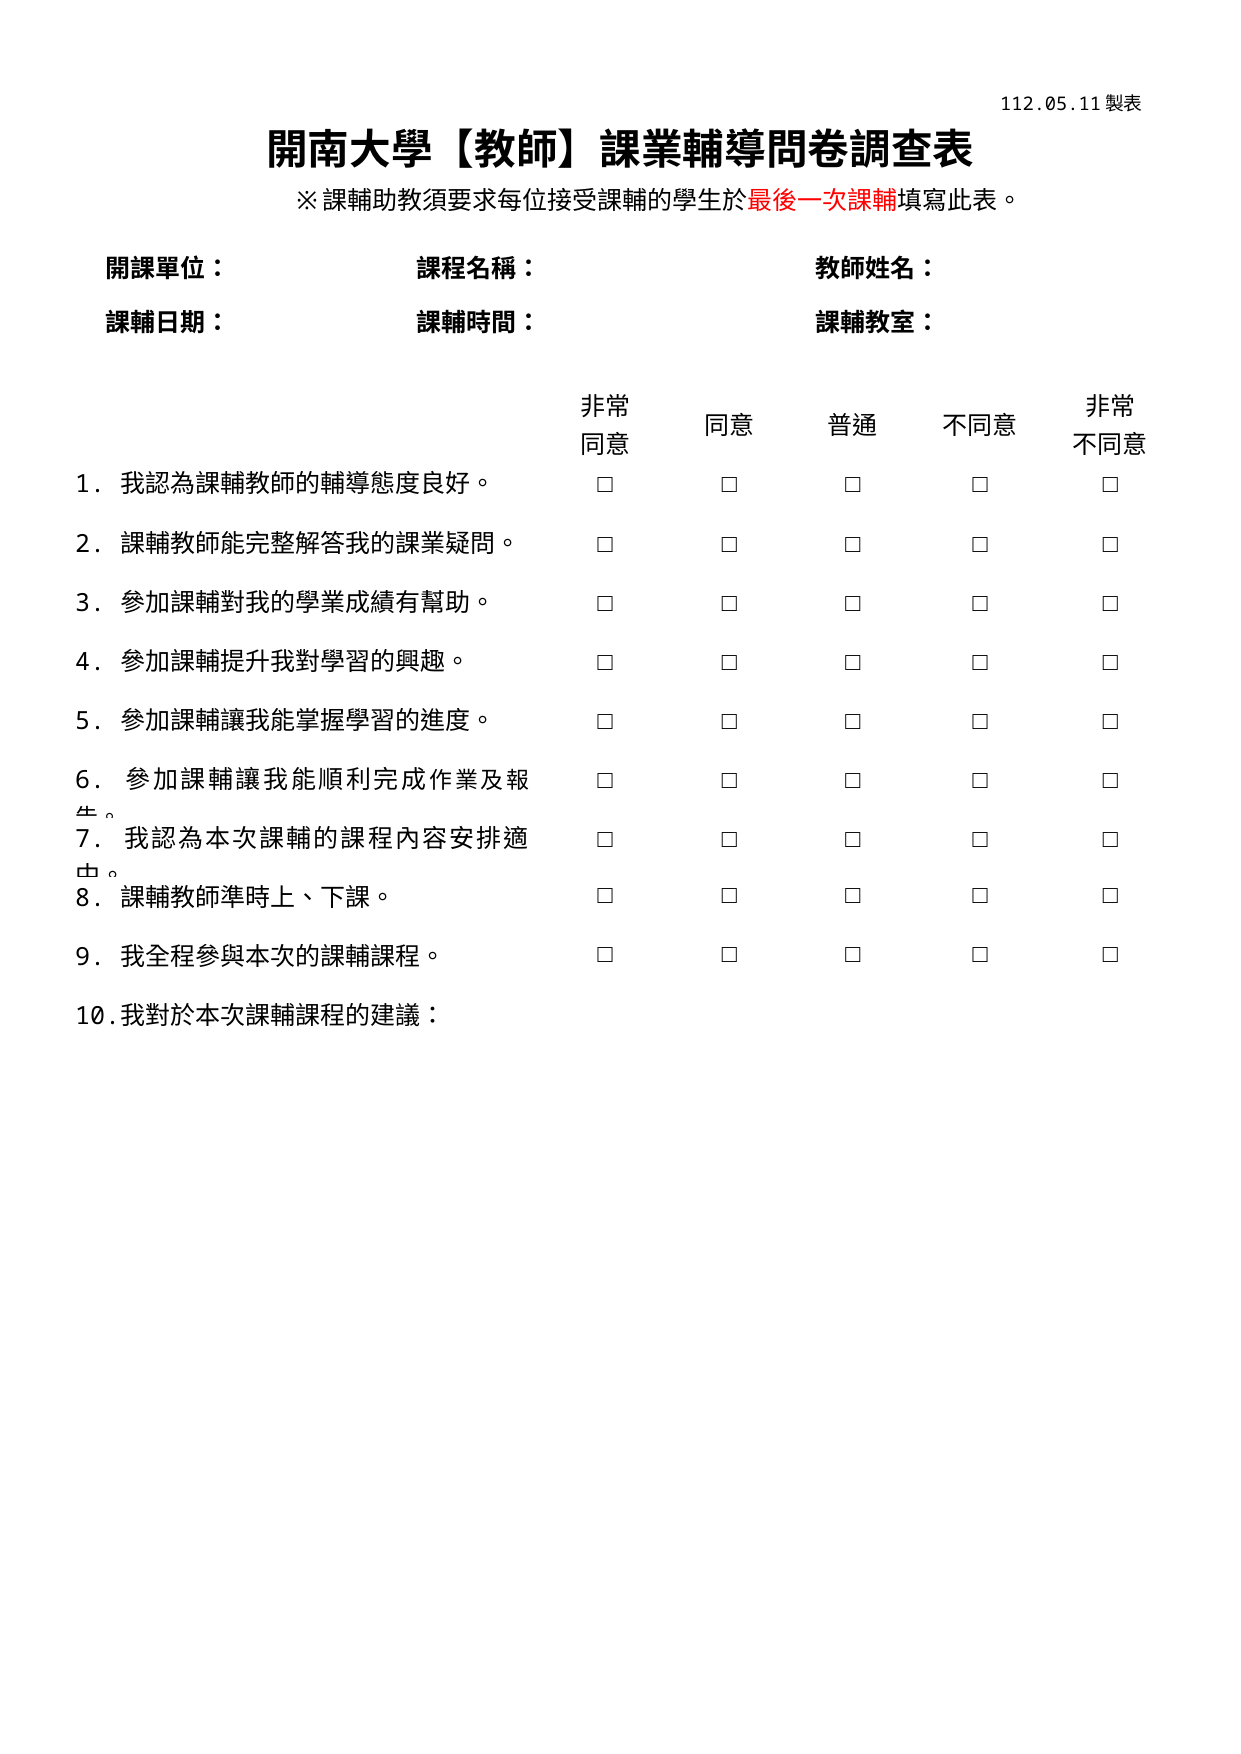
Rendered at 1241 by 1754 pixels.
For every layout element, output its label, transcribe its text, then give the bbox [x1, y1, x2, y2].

table_cell □ [916, 640, 1044, 699]
table_cell □ [670, 640, 789, 699]
table_cell □ [916, 522, 1044, 581]
table_cell □ [1044, 640, 1176, 699]
table_cell □ [1044, 463, 1176, 522]
table_cell □ [1044, 699, 1176, 758]
table_cell □ [789, 522, 916, 581]
table_cell □ [1044, 522, 1176, 581]
table_cell □ [916, 876, 1044, 935]
table_cell 9. 我全程參與本次的課輔課程。 [64, 935, 540, 994]
table_cell □ [916, 935, 1044, 994]
table_cell 不同意 [916, 384, 1044, 463]
table_cell □ [789, 876, 916, 935]
table_header 教師姓名： 課輔教室： [789, 218, 1176, 384]
table_cell □ [789, 640, 916, 699]
table_cell □ [540, 817, 669, 876]
table_cell □ [540, 522, 669, 581]
table_cell □ [670, 817, 789, 876]
table_header 開課單位： 課輔日期： [64, 218, 405, 384]
table_cell □ [789, 817, 916, 876]
table_cell □ [1044, 758, 1176, 817]
table_cell 10.我對於本次課輔課程的建議： [64, 995, 1176, 1282]
table_cell □ [670, 581, 789, 640]
table_cell [64, 384, 540, 463]
table_cell 非常 不同意 [1044, 384, 1176, 463]
table_cell 1. 我認為課輔教師的輔導態度良好。 [64, 463, 540, 522]
table_cell □ [916, 699, 1044, 758]
table_cell 2. 課輔教師能完整解答我的課業疑問。 [64, 522, 540, 581]
table_cell □ [789, 758, 916, 817]
table_cell 同意 [670, 384, 789, 463]
table_cell □ [540, 699, 669, 758]
table_cell 6. 參加課輔讓我能順利完成作業及報告。 [64, 758, 540, 817]
table_cell □ [916, 817, 1044, 876]
table_cell 普通 [789, 384, 916, 463]
table_cell □ [670, 876, 789, 935]
table_cell 3. 參加課輔對我的學業成績有幫助。 [64, 581, 540, 640]
table_cell □ [540, 876, 669, 935]
table_cell □ [789, 699, 916, 758]
table_cell □ [540, 463, 669, 522]
table_cell 4. 參加課輔提升我對學習的興趣。 [64, 640, 540, 699]
table_cell □ [540, 640, 669, 699]
table_cell □ [916, 463, 1044, 522]
table_cell □ [1044, 935, 1176, 994]
table_cell 5. 參加課輔讓我能掌握學習的進度。 [64, 699, 540, 758]
table_cell □ [670, 522, 789, 581]
table_cell □ [670, 699, 789, 758]
table_cell □ [540, 581, 669, 640]
table_cell □ [540, 758, 669, 817]
table_cell □ [1044, 876, 1176, 935]
table_cell □ [789, 935, 916, 994]
table_cell □ [916, 581, 1044, 640]
table_cell 8. 課輔教師準時上、下課。 [64, 876, 540, 935]
table_cell □ [540, 935, 669, 994]
text 開南大學【教師】課業輔導問卷調查表 [89, 116, 1152, 176]
table_cell □ [1044, 581, 1176, 640]
table_header 課程名稱： 課輔時間： [405, 218, 789, 384]
table_cell □ [789, 581, 916, 640]
table_cell □ [916, 758, 1044, 817]
table_cell □ [670, 758, 789, 817]
table_cell 非常 同意 [540, 384, 669, 463]
table_cell □ [670, 935, 789, 994]
table_cell □ [1044, 817, 1176, 876]
table_cell □ [789, 463, 916, 522]
text ※課輔助教須要求每位接受課輔的學生於最後一次課輔填寫此表。 [89, 176, 1165, 218]
table_cell 7. 我認為本次課輔的課程內容安排適中。 [64, 817, 540, 876]
table_cell □ [670, 463, 789, 522]
